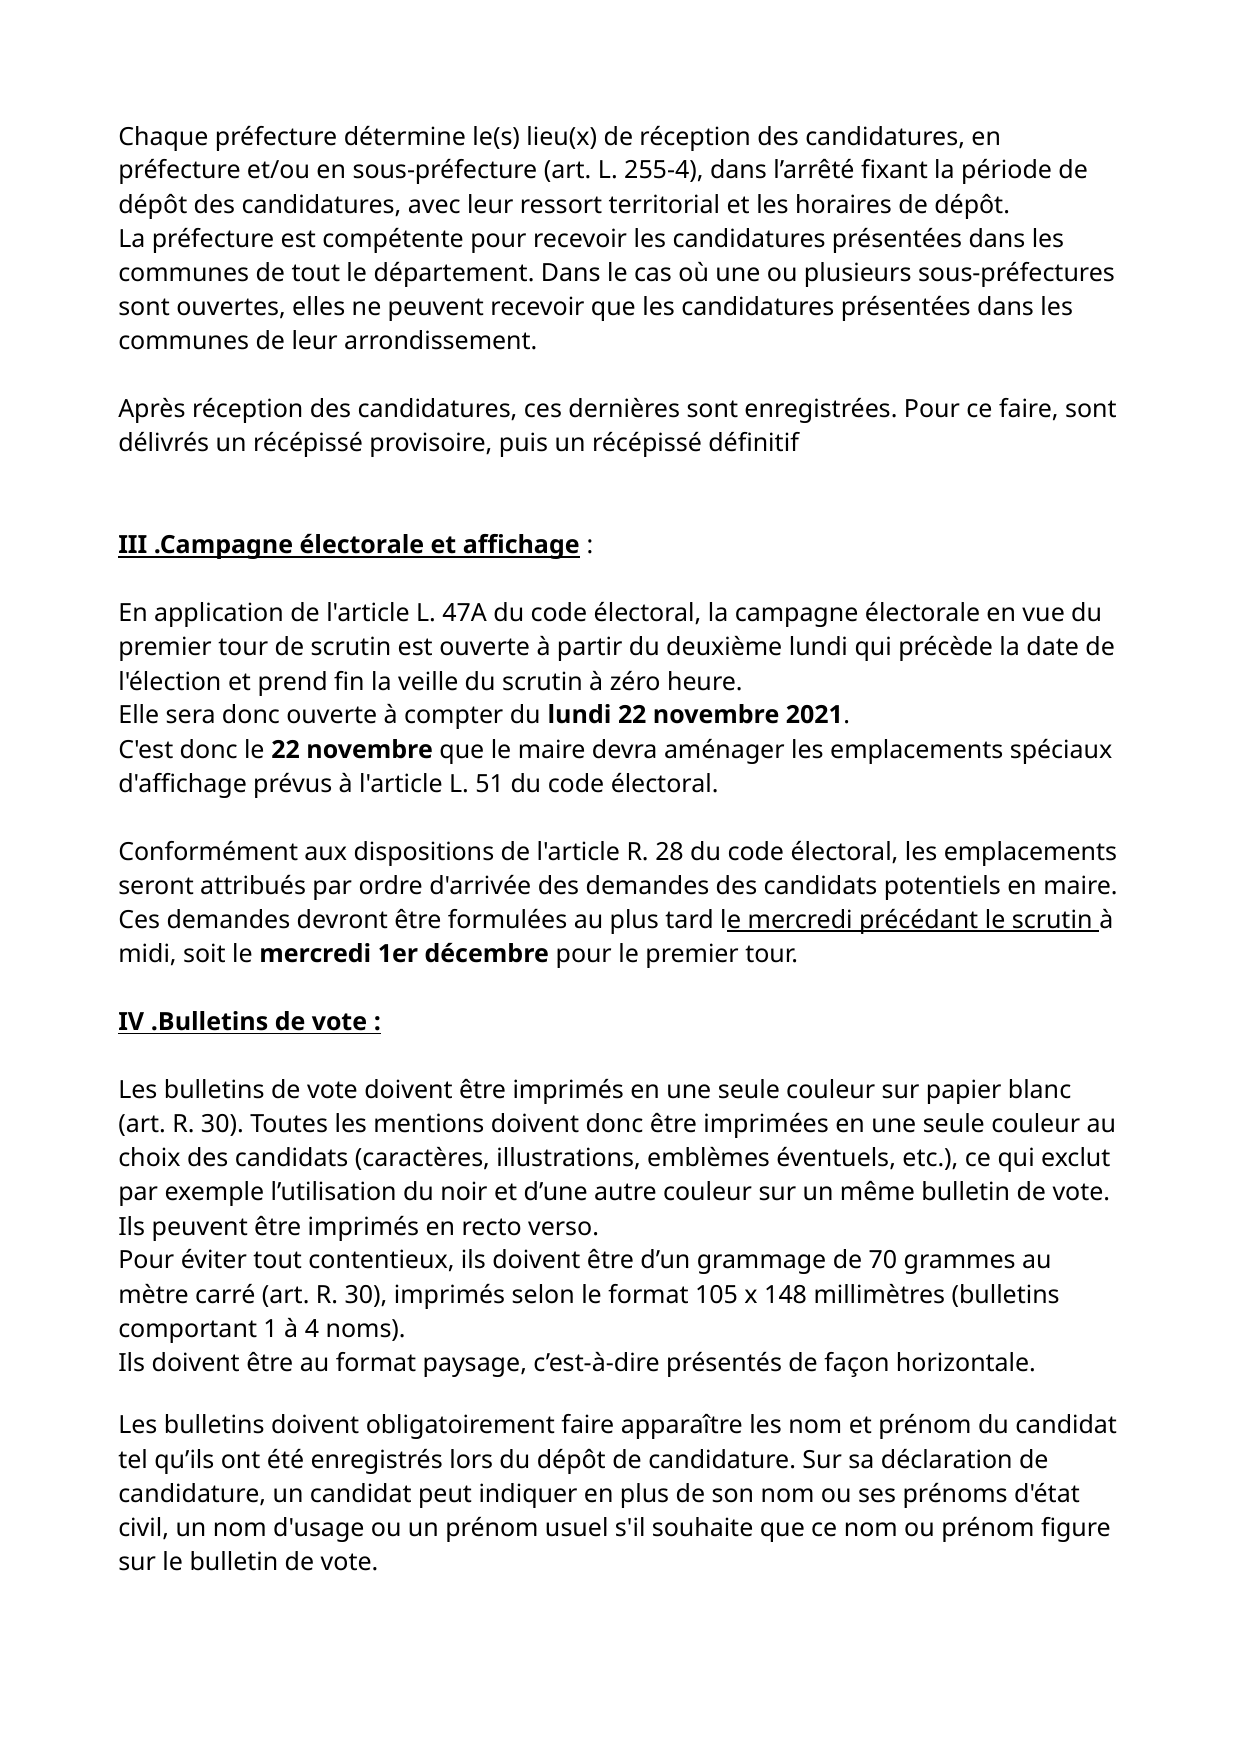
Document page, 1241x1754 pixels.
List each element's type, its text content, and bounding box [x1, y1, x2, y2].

text Ils doivent être au format paysage, c’est-à-dire présentés de façon horizontale. [118, 1344, 1122, 1378]
text Après réception des candidatures, ces dernières sont enregistrées. Pour ce faire, sont délivrés un récépissé provisoire, puis un récépissé définitif [118, 391, 1122, 527]
text Les bulletins de vote doivent être imprimés en une seule couleur sur papier blanc (art. R. 30). Toutes les mentions doivent donc être imprimées en une seule couleur au choix des candidats (caractères, illustrations, emblèmes éventuels, etc.), ce qui exclut par exemple l’utilisation du noir et d’une autre couleur sur un même bulletin de vote. Ils peuvent être imprimés en recto verso. [118, 1038, 1122, 1242]
text Chaque préfecture détermine le(s) lieu(x) de réception des candidatures, en préfecture et/ou en sous-préfecture (art. L. 255-4), dans l’arrêté fixant la période de dépôt des candidatures, avec leur ressort territorial et les horaires de dépôt. La préfecture est compétente pour recevoir les candidatures présentées dans les communes de tout le département. Dans le cas où une ou plusieurs sous-préfectures sont ouvertes, elles ne peuvent recevoir que les candidatures présentées dans les communes de leur arrondissement. [118, 118, 1122, 357]
text Pour éviter tout contentieux, ils doivent être d’un grammage de 70 grammes au mètre carré (art. R. 30), imprimés selon le format 105 x 148 millimètres (bulletins comportant 1 à 4 noms). [118, 1242, 1122, 1344]
text IV .Bulletins de vote : [118, 970, 1122, 1038]
text III .Campagne électorale et affichage : [118, 527, 1122, 561]
text En application de l'article L. 47A du code électoral, la campagne électorale en vue du premier tour de scrutin est ouverte à partir du deuxième lundi qui précède la date de l'élection et prend fin la veille du scrutin à zéro heure. Elle sera donc ouverte à compter du lundi 22 novembre 2021. C'est donc le 22 novembre que le maire devra aménager les emplacements spéciaux d'affichage prévus à l'article L. 51 du code électoral. Conformément aux dispositions de l'article R. 28 du code électoral, les emplacements seront attribués par ordre d'arrivée des demandes des candidats potentiels en maire. Ces demandes devront être formulées au plus tard le mercredi précédant le scrutin à midi, soit le mercredi 1er décembre pour le premier tour. [118, 595, 1122, 970]
text Les bulletins doivent obligatoirement faire apparaître les nom et prénom du candidat tel qu’ils ont été enregistrés lors du dépôt de candidature. Sur sa déclaration de candidature, un candidat peut indiquer en plus de son nom ou ses prénoms d'état civil, un nom d'usage ou un prénom usuel s'il souhaite que ce nom ou prénom figure sur le bulletin de vote. [118, 1407, 1122, 1577]
